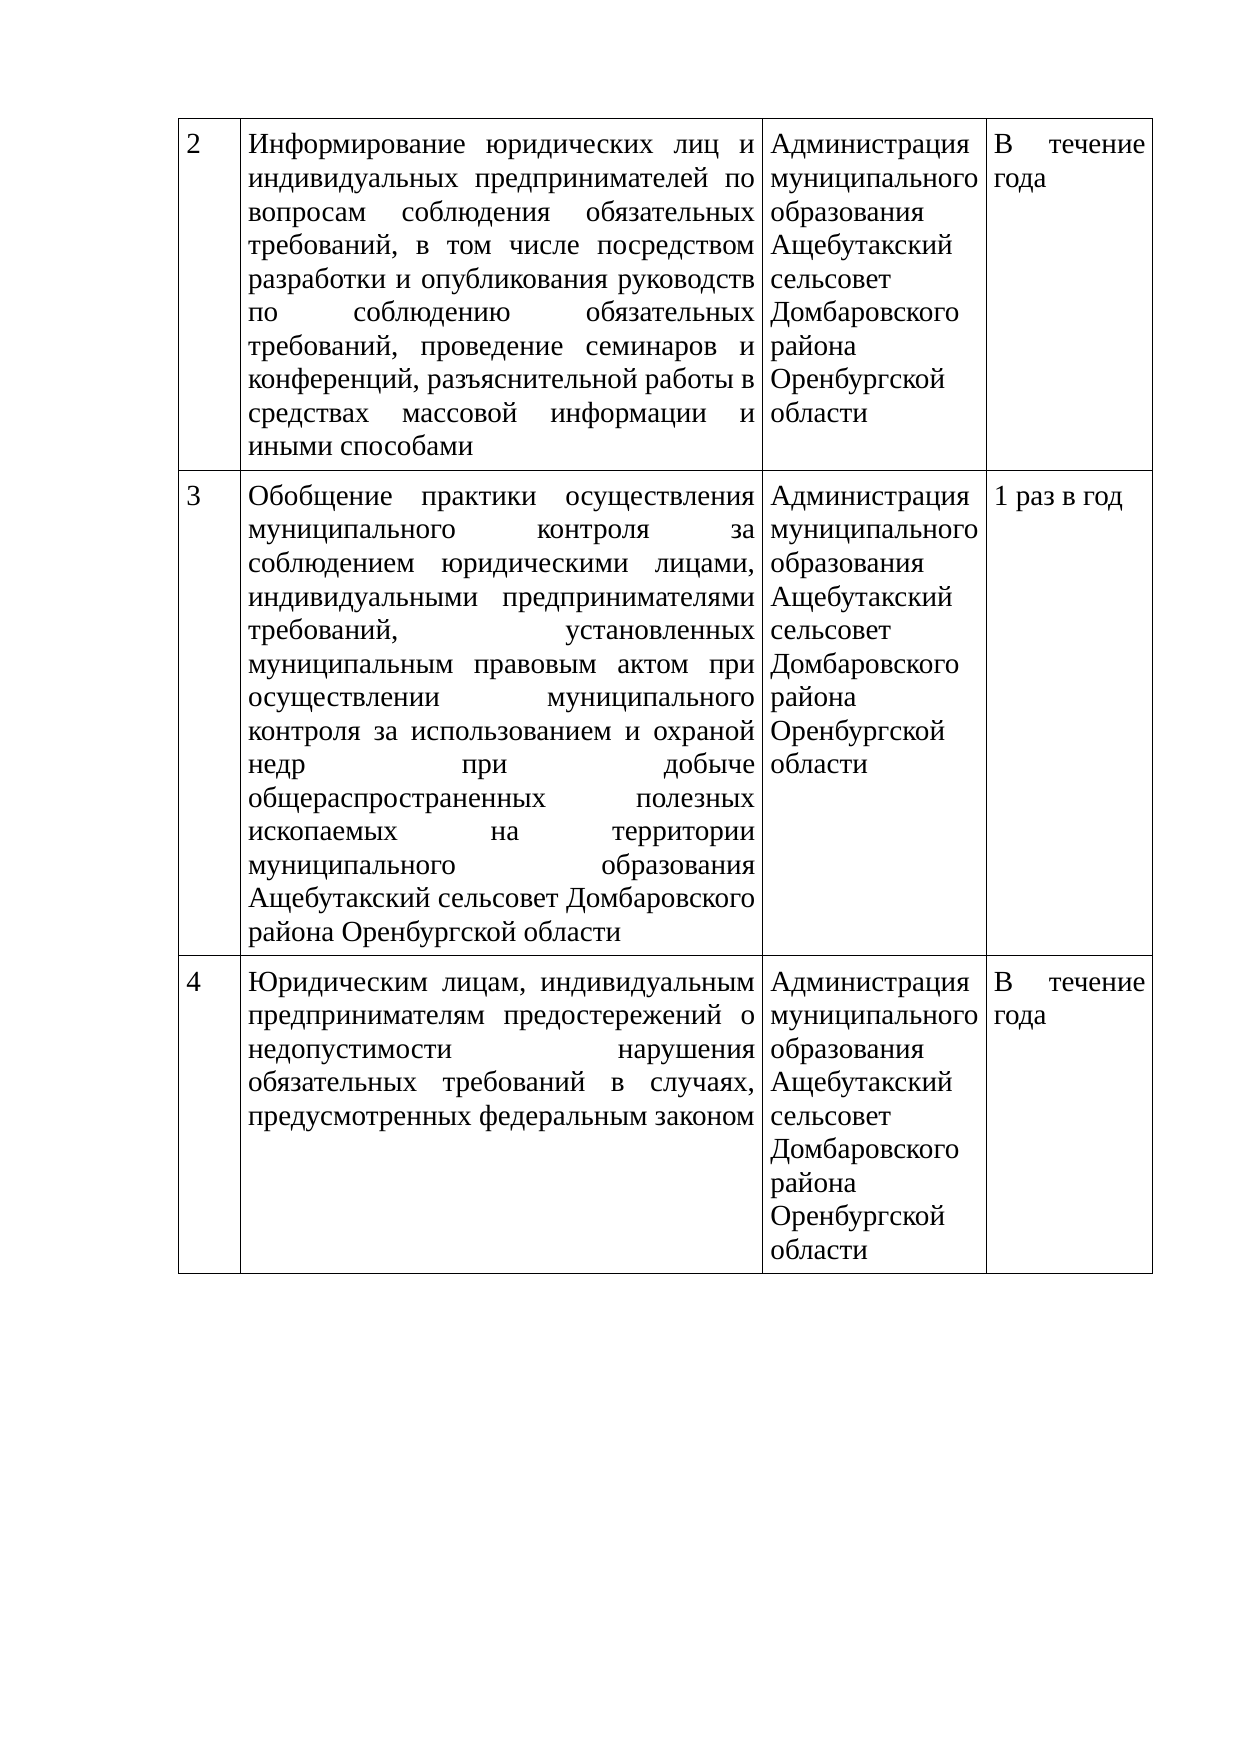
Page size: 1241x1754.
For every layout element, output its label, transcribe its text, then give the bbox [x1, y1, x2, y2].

table_cell Обобщение практики осуществления муниципального контроля за соблюдением юридическими лицами, индивидуальными предпринимателями требований, установленных муниципальным правовым актом при осуществлении муниципального контроля за использованием и охраной недр при добыче общераспространенных полезных ископаемых на территории муниципального образования Ащебутакский сельсовет Домбаровского района Оренбургской области [241, 471, 762, 955]
table_cell В течение года [987, 956, 1152, 1273]
table_cell Информирование юридических лиц и индивидуальных предпринимателей по вопросам соблюдения обязательных требований, в том числе посредством разработки и опубликования руководств по соблюдению обязательных требований, проведение семинаров и конференций, разъяснительной работы в средствах массовой информации и иными способами [241, 119, 762, 469]
table_cell 3 [179, 471, 240, 955]
table_cell Администрация муниципального образования Ащебутакский сельсовет Домбаровского района Оренбургской области [763, 119, 986, 469]
table_cell 2 [179, 119, 240, 469]
table_cell Юридическим лицам, индивидуальным предпринимателям предостережений о недопустимости нарушения обязательных требований в случаях, предусмотренных федеральным законом [241, 956, 762, 1273]
table_cell В течение года [987, 119, 1152, 469]
table_cell 1 раз в год [987, 471, 1152, 955]
table_cell 4 [179, 956, 240, 1273]
table_cell Администрация муниципального образования Ащебутакский сельсовет Домбаровского района Оренбургской области [763, 956, 986, 1273]
table_cell Администрация муниципального образования Ащебутакский сельсовет Домбаровского района Оренбургской области [763, 471, 986, 955]
